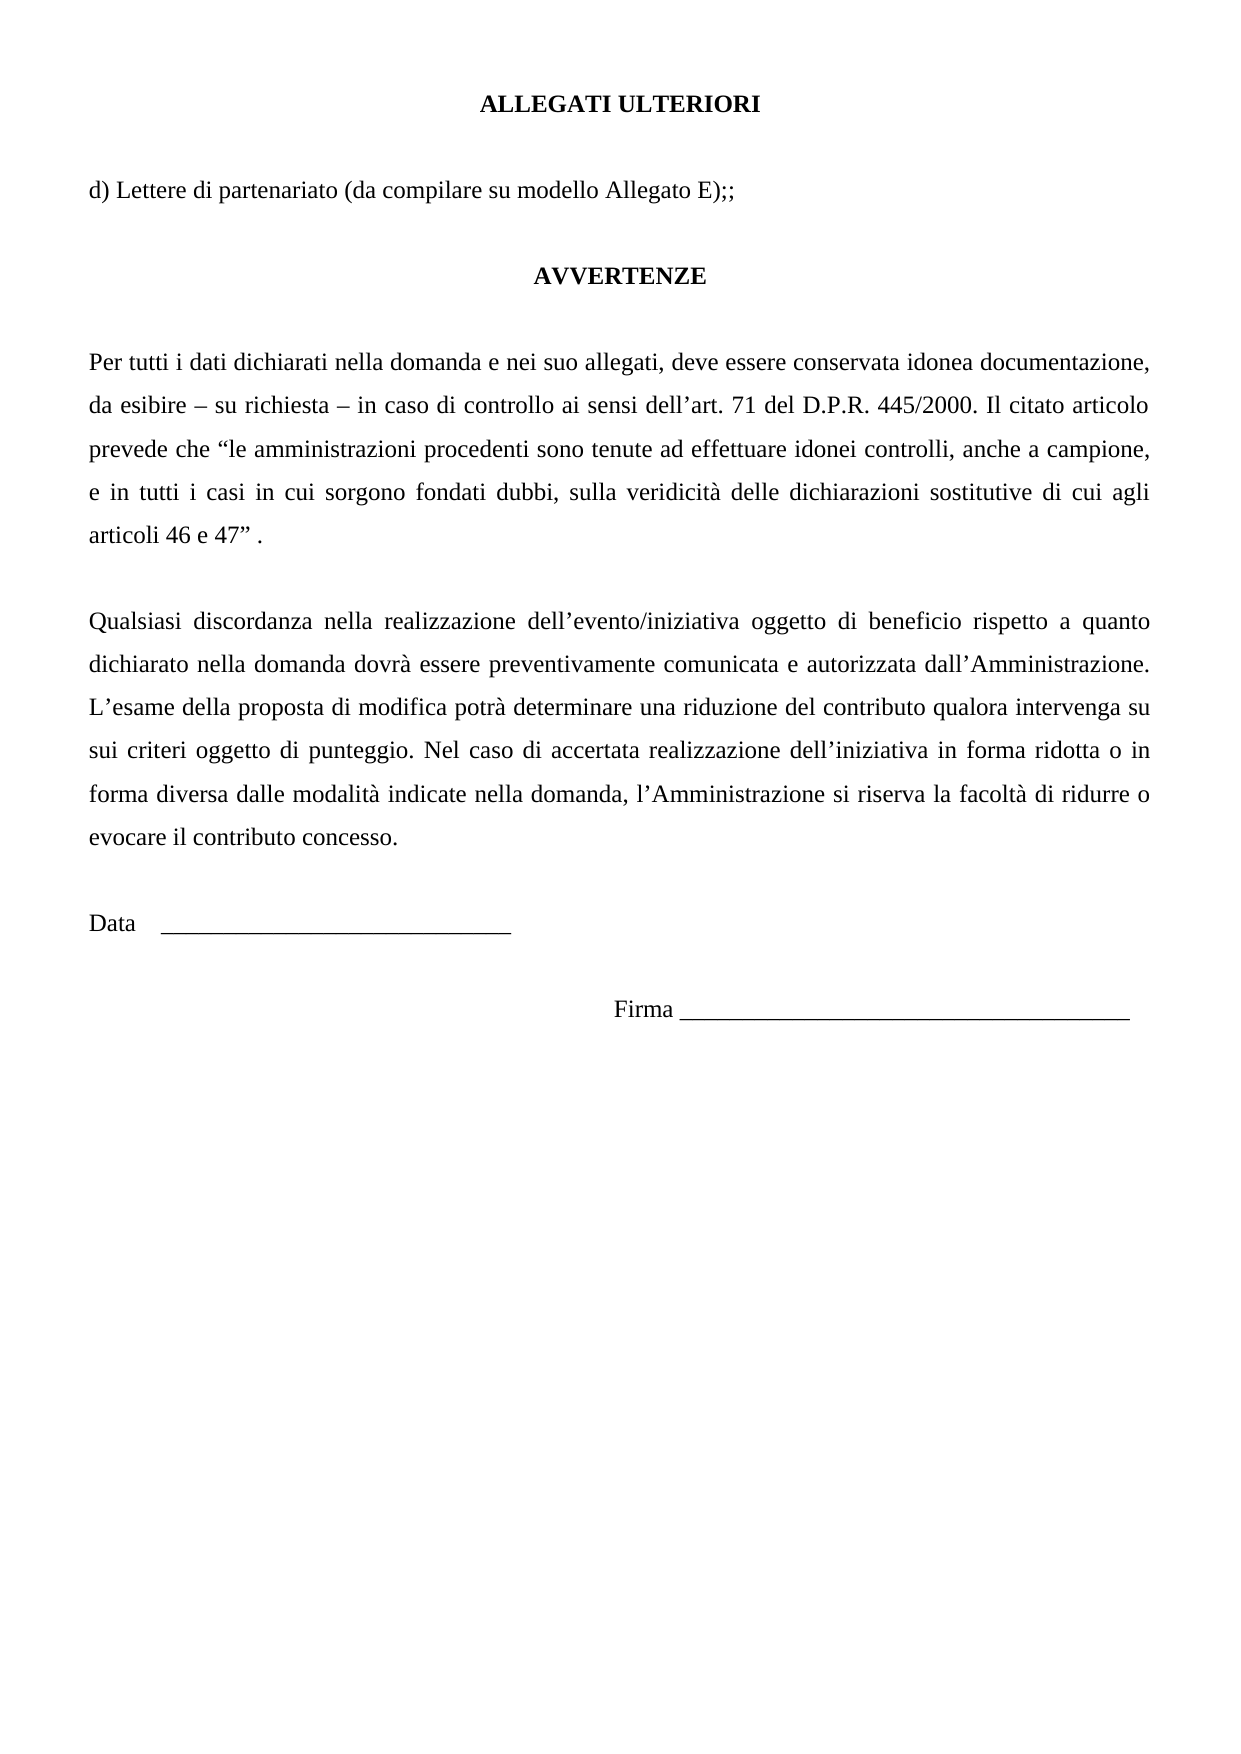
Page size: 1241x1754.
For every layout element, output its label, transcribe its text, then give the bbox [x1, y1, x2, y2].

text Firma ____________________________________ [89, 994, 1152, 1023]
text Qualsiasi discordanza nella realizzazione dell’evento/iniziativa oggetto di beneficio rispetto a quanto dichiarato nella domanda dovrà essere preventivamente comunicata e autorizzata dall’Amministrazione. L’esame della proposta di modifica potrà determinare una riduzione del contributo qualora intervenga su sui criteri oggetto di punteggio. Nel caso di accertata realizzazione dell’iniziativa in forma ridotta o in forma diversa dalle modalità indicate nella domanda, l’Amministrazione si riserva la facoltà di ridurre o evocare il contributo concesso. [89, 606, 1152, 851]
text d) Lettere di partenariato (da compilare su modello Allegato E);; [89, 175, 1152, 204]
text Per tutti i dati dichiarati nella domanda e nei suo allegati, deve essere conservata idonea documentazione, da esibire – su richiesta – in caso di controllo ai sensi dell’art. 71 del D.P.R. 445/2000. Il citato articolo prevede che “le amministrazioni procedenti sono tenute ad effettuare idonei controlli, anche a campione, e in tutti i casi in cui sorgono fondati dubbi, sulla veridicità delle dichiarazioni sostitutive di cui agli articoli 46 e 47” . [89, 347, 1152, 549]
text AVVERTENZE [89, 261, 1152, 290]
text Data ____________________________ [89, 908, 1152, 937]
text ALLEGATI ULTERIORI [89, 89, 1152, 117]
